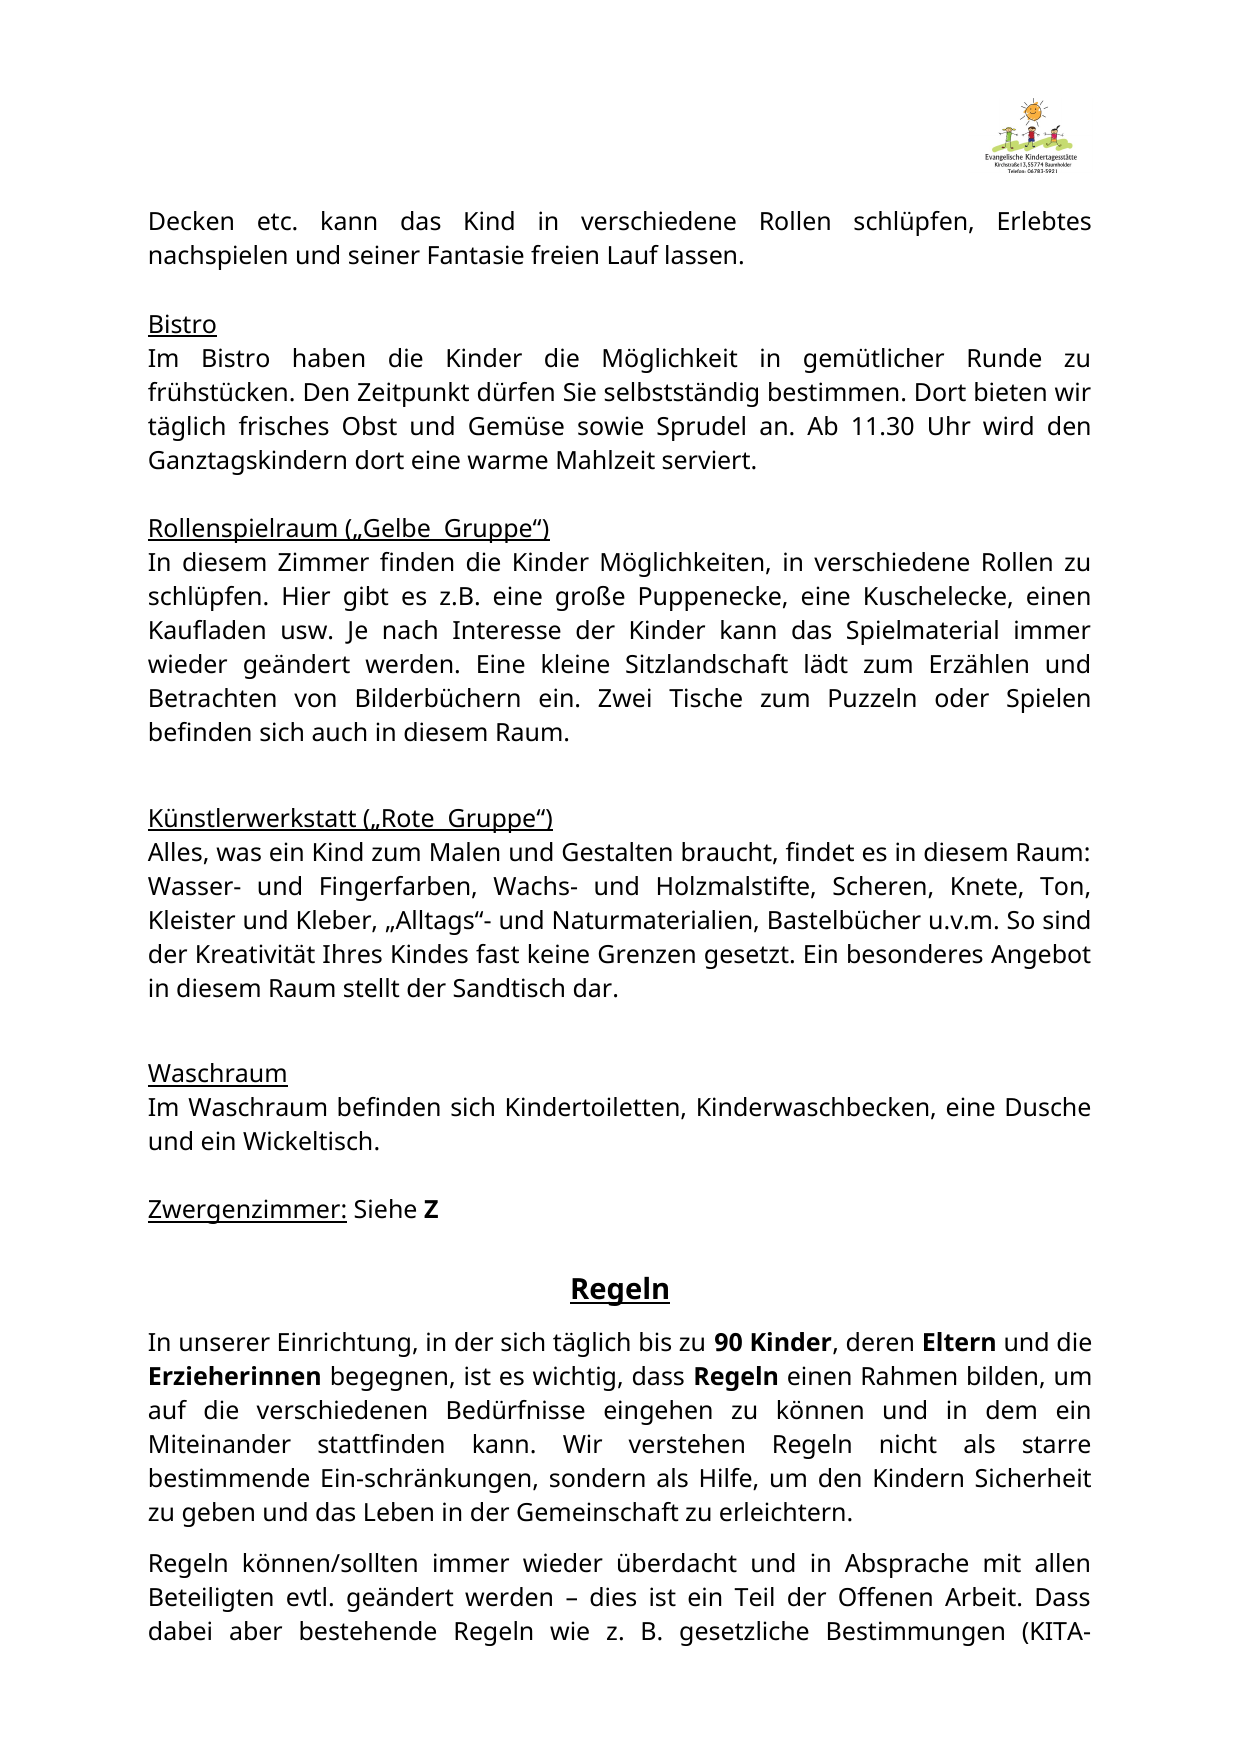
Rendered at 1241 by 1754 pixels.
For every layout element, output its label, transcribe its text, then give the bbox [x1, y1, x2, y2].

text Im Bistro haben die Kinder die Möglichkeit in gemütlicher Runde zu frühstücken. Den Zeitpunkt dürfen Sie selbstständig bestimmen. Dort bieten wir täglich frisches Obst und Gemüse sowie Sprudel an. Ab 11.30 Uhr wird den Ganztagskindern dort eine warme Mahlzeit serviert. [148, 340, 1092, 477]
text Bistro [148, 306, 1092, 340]
text Regeln können/sollten immer wieder überdacht und in Absprache mit allen Beteiligten evtl. geändert werden – dies ist ein Teil der Offenen Arbeit. Dass dabei aber bestehende Regeln wie z. B. gesetzliche Bestimmungen (KITA- [148, 1546, 1092, 1648]
text Waschraum [148, 1056, 1092, 1090]
text Regeln [148, 1268, 1092, 1308]
text In diesem Zimmer finden die Kinder Möglichkeiten, in verschiedene Rollen zu schlüpfen. Hier gibt es z.B. eine große Puppenecke, eine Kuschelecke, einen Kaufladen usw. Je nach Interesse der Kinder kann das Spielmaterial immer wieder geändert werden. Eine kleine Sitzlandschaft lädt zum Erzählen und Betrachten von Bilderbüchern ein. Zwei Tische zum Puzzeln oder Spielen befinden sich auch in diesem Raum. [148, 545, 1092, 749]
text Decken etc. kann das Kind in verschiedene Rollen schlüpfen, Erlebtes nachspielen und seiner Fantasie freien Lauf lassen. [148, 204, 1092, 272]
text In unserer Einrichtung, in der sich täglich bis zu 90 Kinder, deren Eltern und die Erzieherinnen begegnen, ist es wichtig, dass Regeln einen Rahmen bilden, um auf die verschiedenen Bedürfnisse eingehen zu können und in dem ein Miteinander stattfinden kann. Wir verstehen Regeln nicht als starre bestimmende Ein-schränkungen, sondern als Hilfe, um den Kindern Sicherheit zu geben und das Leben in der Gemeinschaft zu erleichtern. [148, 1325, 1092, 1529]
text Rollenspielraum („Gelbe Gruppe“) [148, 511, 1092, 545]
text Im Waschraum befinden sich Kindertoiletten, Kinderwaschbecken, eine Dusche und ein Wickeltisch. [148, 1090, 1092, 1158]
text Künstlerwerkstatt („Rote Gruppe“) [148, 800, 1092, 834]
text Zwergenzimmer: Siehe Z [148, 1192, 1092, 1226]
text Alles, was ein Kind zum Malen und Gestalten braucht, findet es in diesem Raum: Wasser- und Fingerfarben, Wachs- und Holzmalstifte, Scheren, Knete, Ton, Kleister und Kleber, „Alltags“- und Naturmaterialien, Bastelbücher u.v.m. So sind der Kreativität Ihres Kindes fast keine Grenzen gesetzt. Ein besonderes Angebot in diesem Raum stellt der Sandtisch dar. [148, 834, 1092, 1005]
